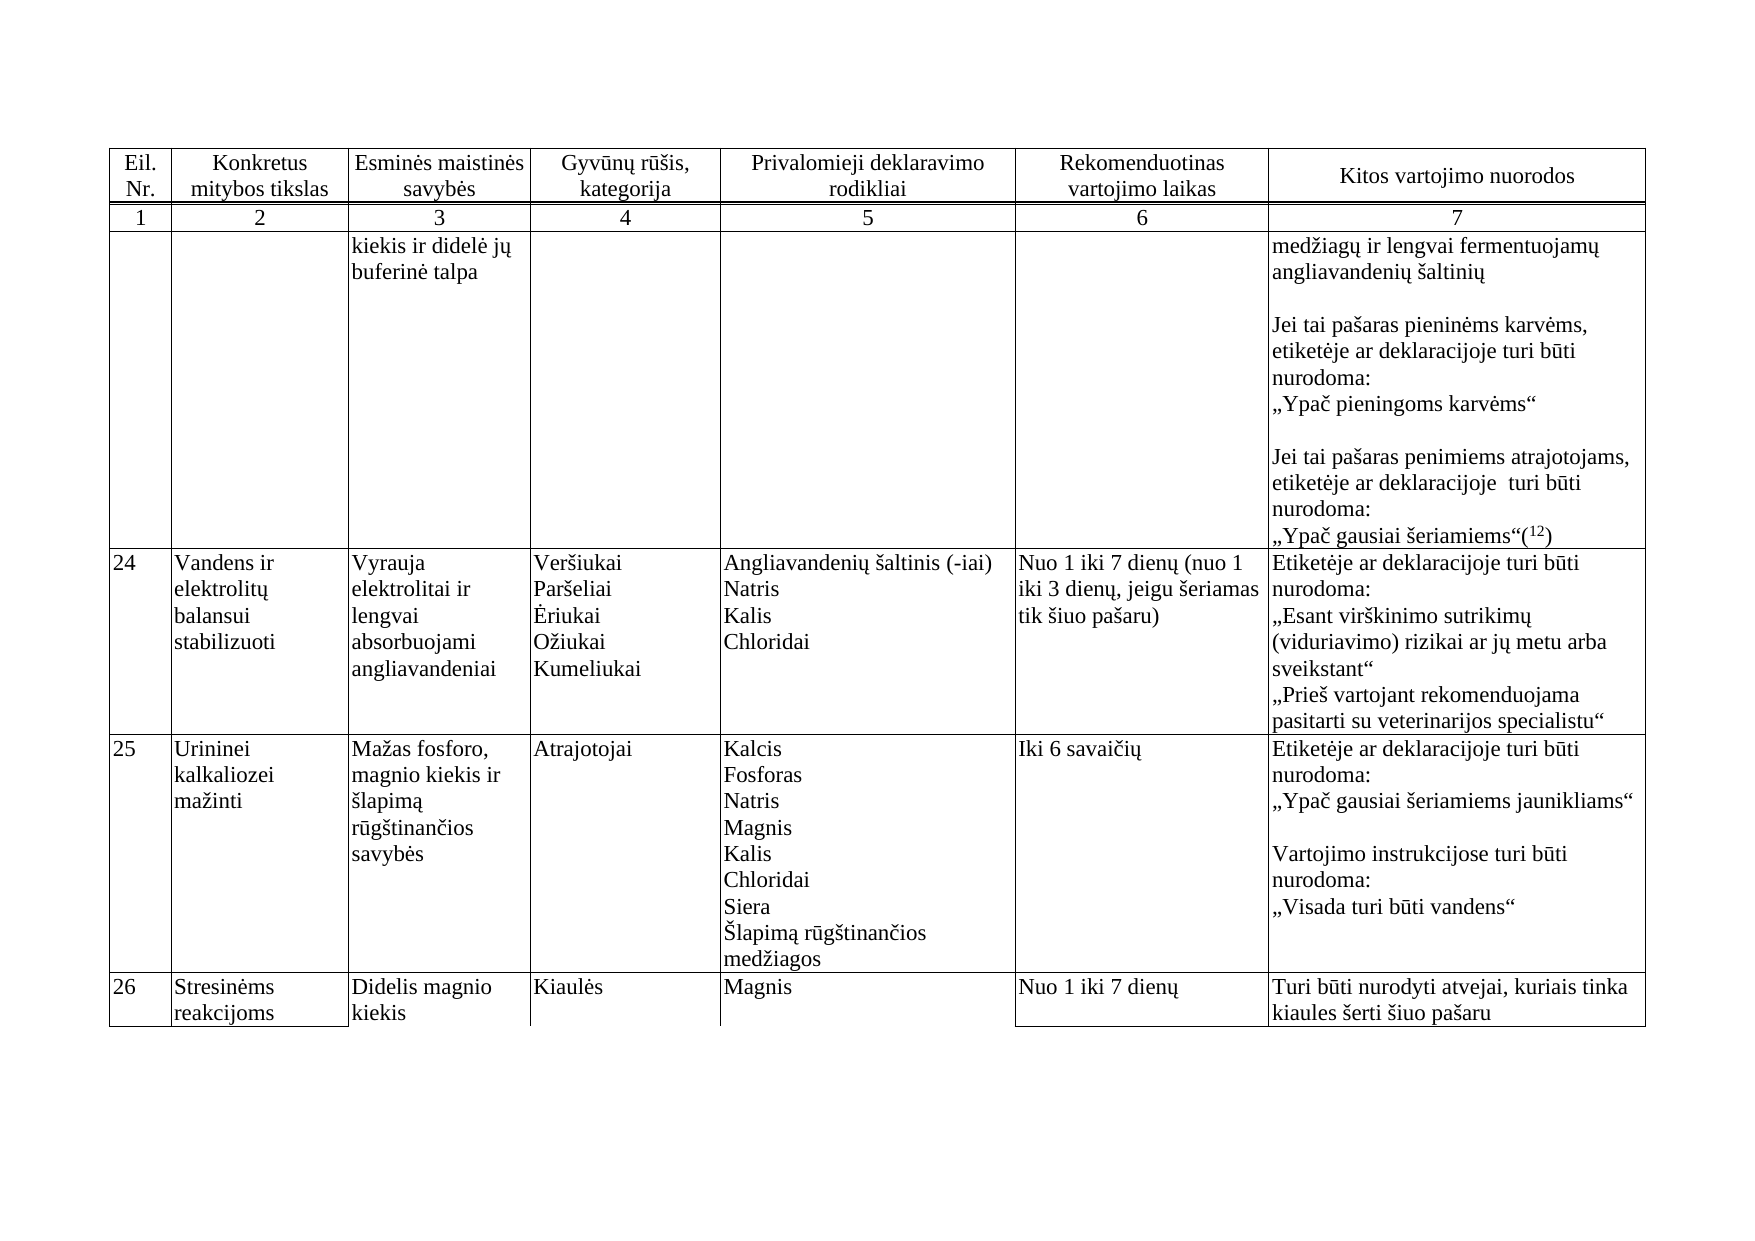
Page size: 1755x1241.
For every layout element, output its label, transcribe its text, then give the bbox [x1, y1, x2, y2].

table_cell [172, 232, 348, 548]
table_cell Stresinėms reakcijoms [172, 973, 348, 1026]
table_header Esminės maistinės savybės [349, 149, 530, 201]
table_cell 25 [110, 735, 171, 972]
table_cell Angliavandenių šaltinis (-iai) Natris Kalis Chloridai [721, 549, 1015, 734]
table_cell medžiagų ir lengvai fermentuojamų angliavandenių šaltinių Jei tai pašaras pieninėms karvėms, etiketėje ar deklaracijoje turi būti nurodoma: „Ypač pieningoms karvėms“ Jei tai pašaras penimiems atrajotojams, etiketėje ar deklaracijoje turi būti nurodoma: „Ypač gausiai šeriamiems“(12) [1269, 232, 1645, 548]
table_header Gyvūnų rūšis, kategorija [531, 149, 720, 201]
table_cell 3 [349, 205, 530, 231]
table_header Privalomieji deklaravimo rodikliai [721, 149, 1015, 201]
table_cell Vandens ir elektrolitų balansui stabilizuoti [172, 549, 348, 734]
table_cell Turi būti nurodyti atvejai, kuriais tinka kiaules šerti šiuo pašaru [1269, 973, 1645, 1026]
table_cell [1016, 232, 1268, 548]
table_header Konkretus mitybos tikslas [172, 149, 348, 201]
table_cell 5 [721, 205, 1015, 231]
table_cell 26 [110, 973, 171, 1026]
table_header Eil. Nr. [110, 149, 171, 201]
table_cell 4 [531, 205, 720, 231]
table_cell Magnis [721, 973, 1015, 1026]
table_header Rekomenduotinas vartojimo laikas [1016, 149, 1268, 201]
table_cell 6 [1016, 205, 1268, 231]
table_cell [531, 232, 720, 548]
table_cell Mažas fosforo, magnio kiekis ir šlapimą rūgštinančios savybės [349, 735, 530, 972]
table_cell 7 [1269, 205, 1645, 231]
table_header Kitos vartojimo nuorodos [1269, 149, 1645, 201]
table_cell kiekis ir didelė jų buferinė talpa [349, 232, 530, 548]
table_cell Kalcis Fosforas Natris Magnis Kalis Chloridai Siera Šlapimą rūgštinančios medžiagos [721, 735, 1015, 972]
table_cell Nuo 1 iki 7 dienų (nuo 1 iki 3 dienų, jeigu šeriamas tik šiuo pašaru) [1016, 549, 1268, 734]
table_cell Didelis magnio kiekis [349, 973, 530, 1026]
table_cell [721, 232, 1015, 548]
table_cell Etiketėje ar deklaracijoje turi būti nurodoma: „Esant virškinimo sutrikimų (viduriavimo) rizikai ar jų metu arba sveikstant“ „Prieš vartojant rekomenduojama pasitarti su veterinarijos specialistu“ [1269, 549, 1645, 734]
table_cell 24 [110, 549, 171, 734]
table_cell 1 [110, 205, 171, 231]
table_cell Nuo 1 iki 7 dienų [1016, 973, 1268, 1026]
table_cell Etiketėje ar deklaracijoje turi būti nurodoma: „Ypač gausiai šeriamiems jaunikliams“ Vartojimo instrukcijose turi būti nurodoma: „Visada turi būti vandens“ [1269, 735, 1645, 972]
table_cell Atrajotojai [531, 735, 720, 972]
table_cell 2 [172, 205, 348, 231]
table_cell Urininei kalkaliozei mažinti [172, 735, 348, 972]
table_cell [110, 232, 171, 548]
table_cell Vyrauja elektrolitai ir lengvai absorbuojami angliavandeniai [349, 549, 530, 734]
table_cell Iki 6 savaičių [1016, 735, 1268, 972]
table_cell Kiaulės [531, 973, 720, 1026]
table_cell Veršiukai Paršeliai Ėriukai Ožiukai Kumeliukai [531, 549, 720, 734]
